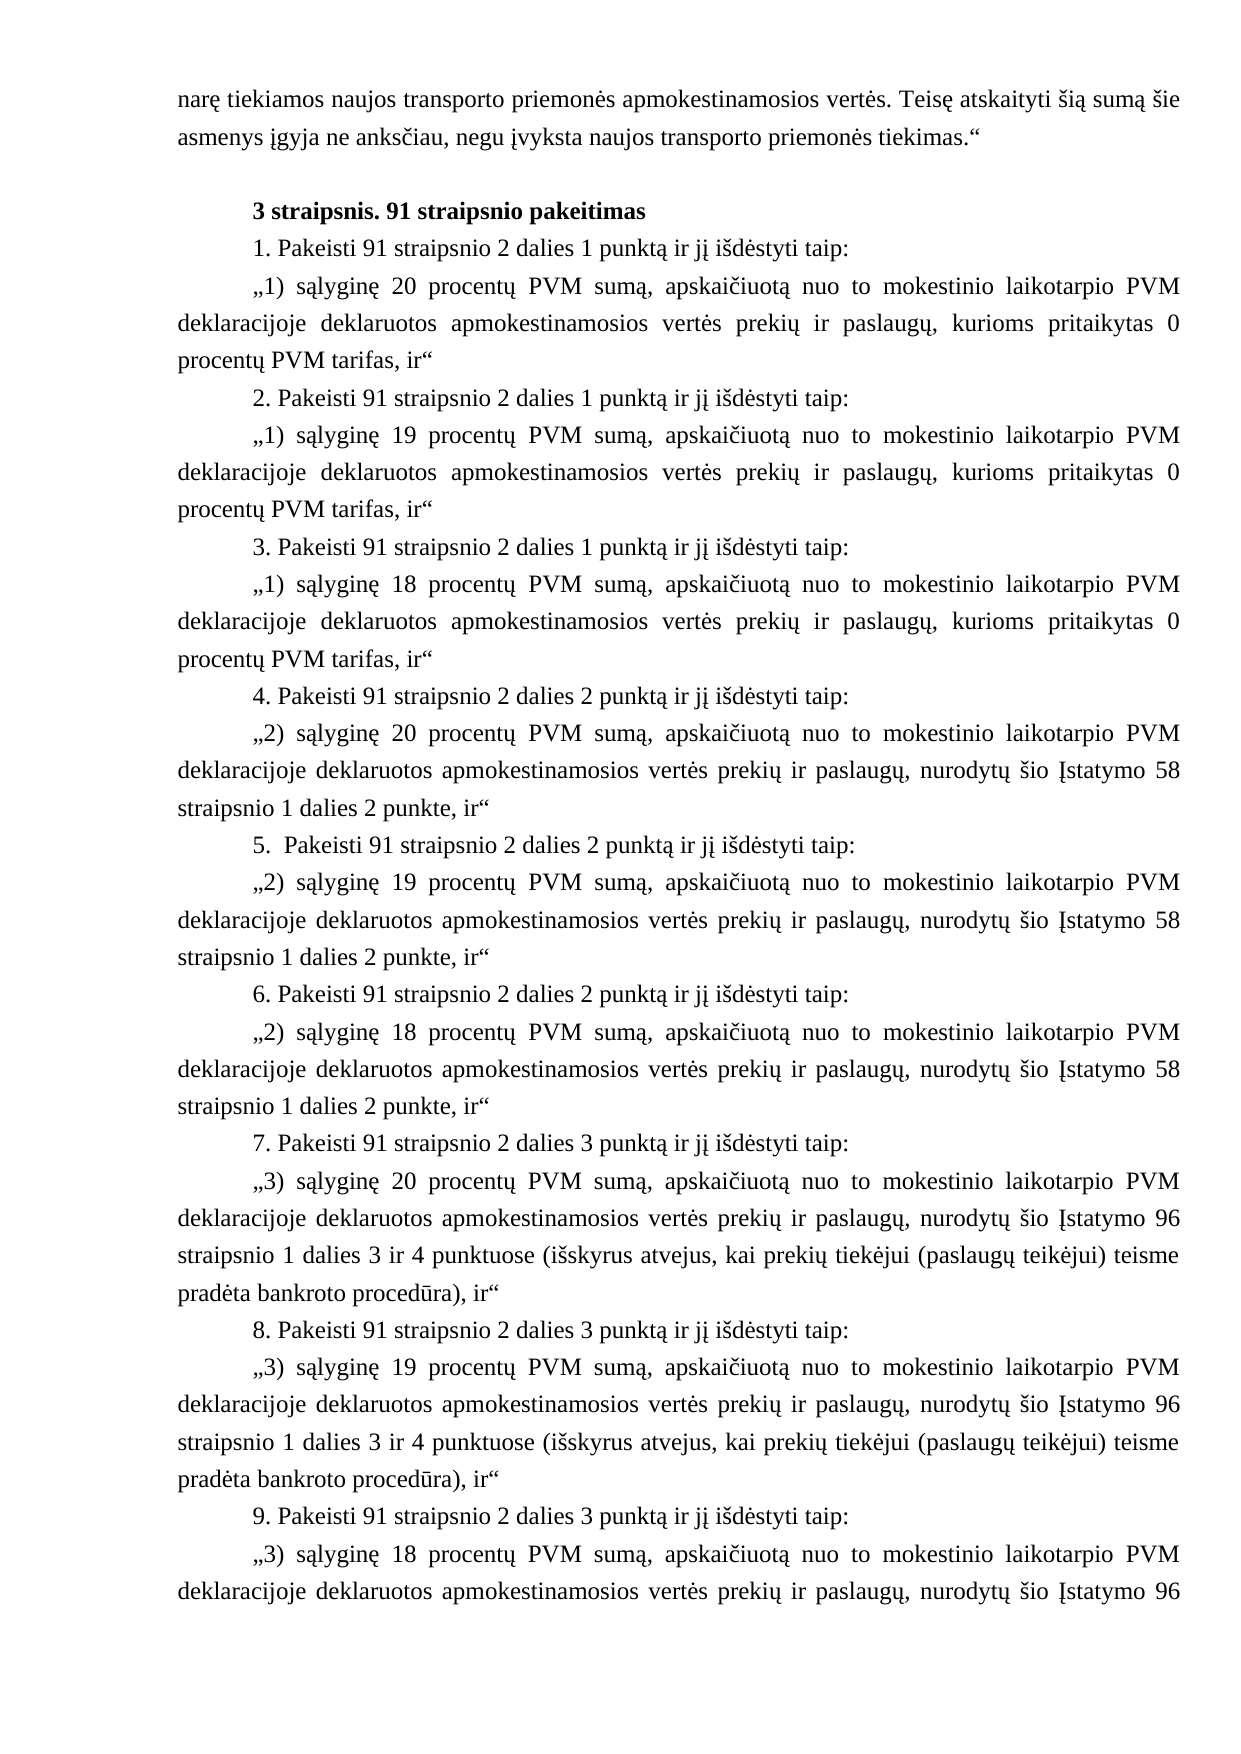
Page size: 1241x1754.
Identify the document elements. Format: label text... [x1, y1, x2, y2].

text „3) sąlyginę 19 procentų PVM sumą, apskaičiuotą nuo to mokestinio laikotarpio PVM deklaracijoje deklaruotos apmokestinamosios vertės prekių ir paslaugų, nurodytų šio Įstatymo 96 straipsnio 1 dalies 3 ir 4 punktuose (išskyrus atvejus, kai prekių tiekėjui (paslaugų teikėjui) teisme pradėta bankroto procedūra), ir“ [177, 1352, 1181, 1493]
text „1) sąlyginę 20 procentų PVM sumą, apskaičiuotą nuo to mokestinio laikotarpio PVM deklaracijoje deklaruotos apmokestinamosios vertės prekių ir paslaugų, kurioms pritaikytas 0 procentų PVM tarifas, ir“ [177, 271, 1181, 374]
text 4. Pakeisti 91 straipsnio 2 dalies 2 punktą ir jį išdėstyti taip: [177, 681, 1181, 710]
text „3) sąlyginę 20 procentų PVM sumą, apskaičiuotą nuo to mokestinio laikotarpio PVM deklaracijoje deklaruotos apmokestinamosios vertės prekių ir paslaugų, nurodytų šio Įstatymo 96 straipsnio 1 dalies 3 ir 4 punktuose (išskyrus atvejus, kai prekių tiekėjui (paslaugų teikėjui) teisme pradėta bankroto procedūra), ir“ [177, 1166, 1181, 1306]
text 8. Pakeisti 91 straipsnio 2 dalies 3 punktą ir jį išdėstyti taip: [177, 1315, 1181, 1344]
text 1. Pakeisti 91 straipsnio 2 dalies 1 punktą ir jį išdėstyti taip: [252, 233, 1181, 262]
text 7. Pakeisti 91 straipsnio 2 dalies 3 punktą ir jį išdėstyti taip: [177, 1128, 1181, 1157]
text „2) sąlyginę 19 procentų PVM sumą, apskaičiuotą nuo to mokestinio laikotarpio PVM deklaracijoje deklaruotos apmokestinamosios vertės prekių ir paslaugų, nurodytų šio Įstatymo 58 straipsnio 1 dalies 2 punkte, ir“ [177, 867, 1181, 971]
text 3. Pakeisti 91 straipsnio 2 dalies 1 punktą ir jį išdėstyti taip: [252, 532, 1181, 561]
text 3 straipsnis. 91 straipsnio pakeitimas [177, 196, 1177, 225]
text „1) sąlyginę 19 procentų PVM sumą, apskaičiuotą nuo to mokestinio laikotarpio PVM deklaracijoje deklaruotos apmokestinamosios vertės prekių ir paslaugų, kurioms pritaikytas 0 procentų PVM tarifas, ir“ [177, 420, 1181, 523]
text „1) sąlyginę 18 procentų PVM sumą, apskaičiuotą nuo to mokestinio laikotarpio PVM deklaracijoje deklaruotos apmokestinamosios vertės prekių ir paslaugų, kurioms pritaikytas 0 procentų PVM tarifas, ir“ [177, 569, 1181, 672]
text 2. Pakeisti 91 straipsnio 2 dalies 1 punktą ir jį išdėstyti taip: [177, 383, 1181, 411]
text „2) sąlyginę 20 procentų PVM sumą, apskaičiuotą nuo to mokestinio laikotarpio PVM deklaracijoje deklaruotos apmokestinamosios vertės prekių ir paslaugų, nurodytų šio Įstatymo 58 straipsnio 1 dalies 2 punkte, ir“ [177, 718, 1181, 822]
text „3) sąlyginę 18 procentų PVM sumą, apskaičiuotą nuo to mokestinio laikotarpio PVM deklaracijoje deklaruotos apmokestinamosios vertės prekių ir paslaugų, nurodytų šio Įstatymo 96 [177, 1539, 1181, 1605]
text narę tiekiamos naujos transporto priemonės apmokestinamosios vertės. Teisę atskaityti šią sumą šie asmenys įgyja ne anksčiau, negu įvyksta naujos transporto priemonės tiekimas.“ [177, 84, 1181, 150]
text 6. Pakeisti 91 straipsnio 2 dalies 2 punktą ir jį išdėstyti taip: [177, 979, 1181, 1008]
text „2) sąlyginę 18 procentų PVM sumą, apskaičiuotą nuo to mokestinio laikotarpio PVM deklaracijoje deklaruotos apmokestinamosios vertės prekių ir paslaugų, nurodytų šio Įstatymo 58 straipsnio 1 dalies 2 punkte, ir“ [177, 1017, 1181, 1120]
text 5. Pakeisti 91 straipsnio 2 dalies 2 punktą ir jį išdėstyti taip: [177, 830, 1181, 859]
text 9. Pakeisti 91 straipsnio 2 dalies 3 punktą ir jį išdėstyti taip: [177, 1501, 1181, 1530]
